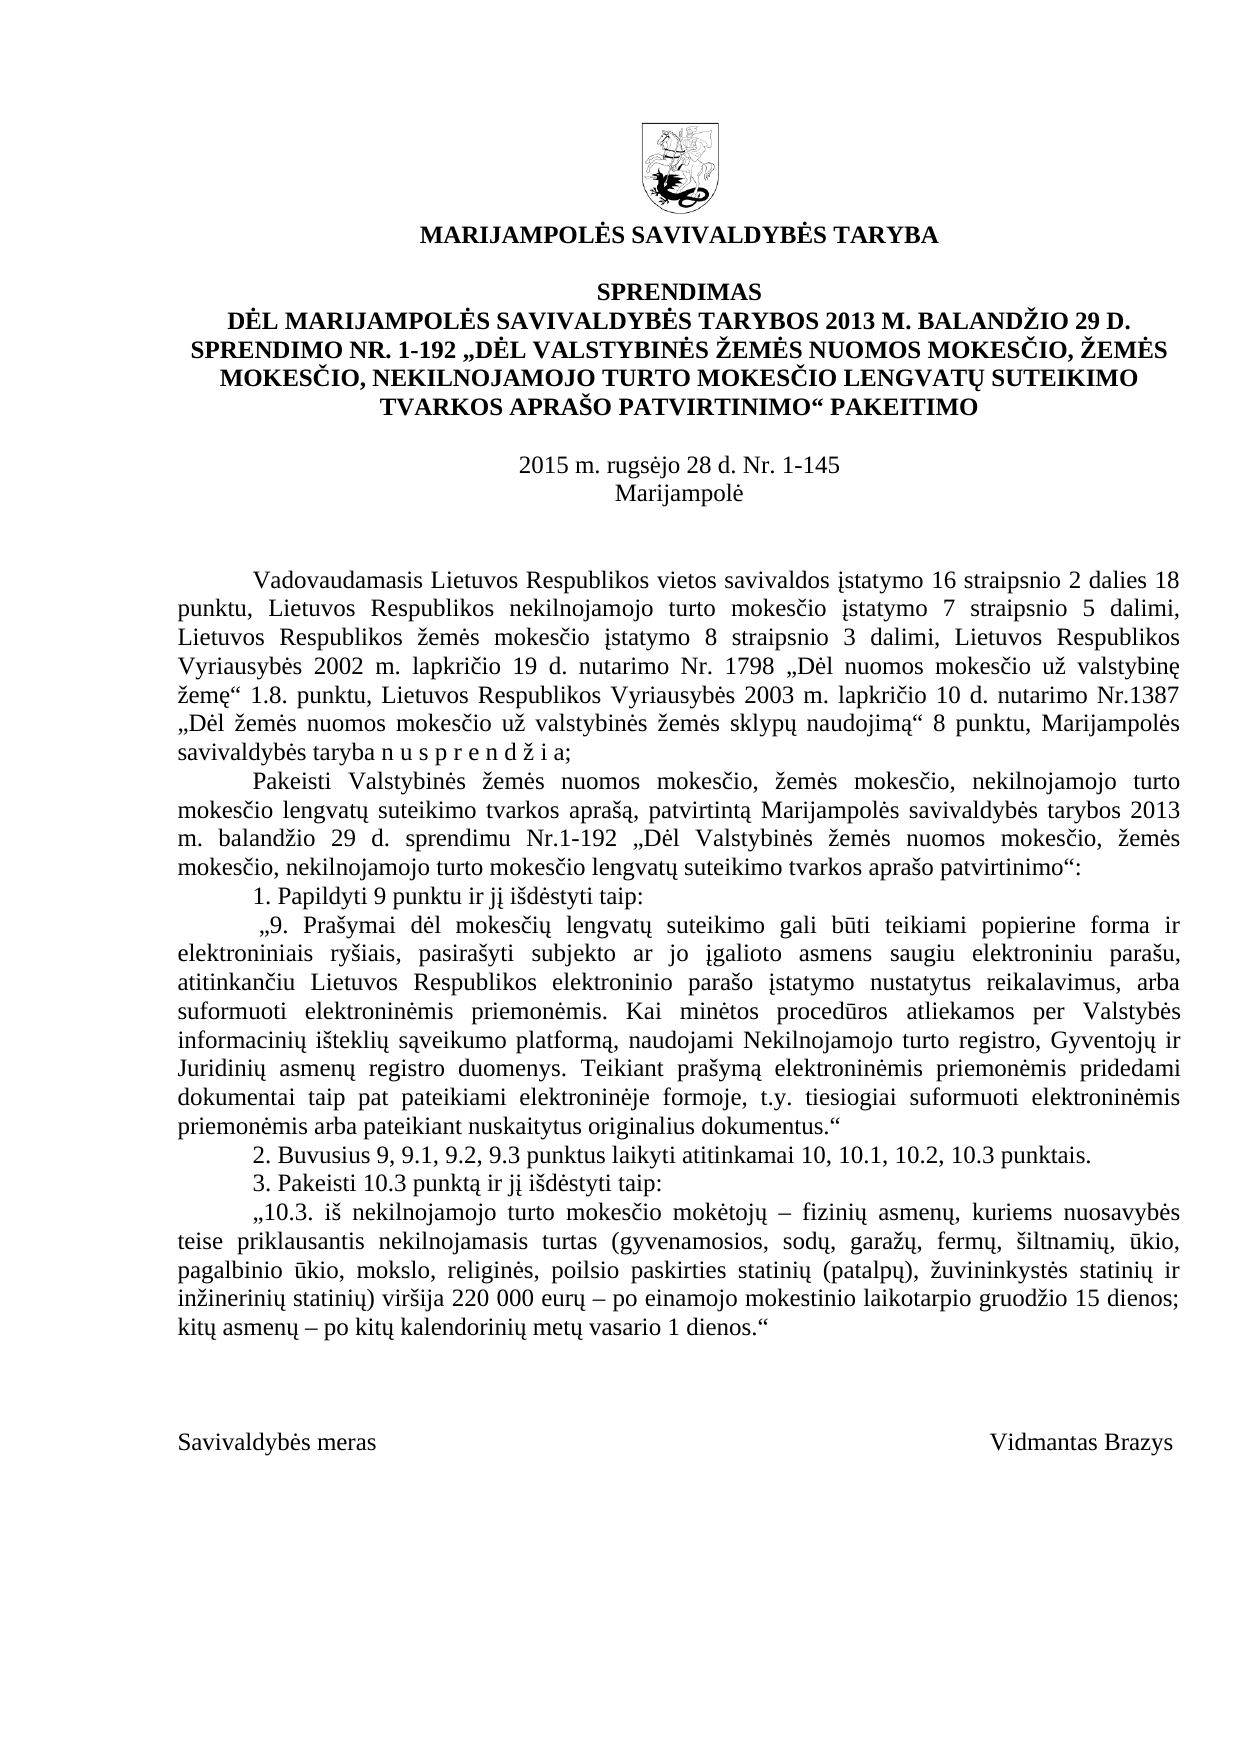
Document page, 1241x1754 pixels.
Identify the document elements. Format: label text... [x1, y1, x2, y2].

text 2015 m. rugsėjo 28 d. Nr. 1-145 [177, 450, 1181, 478]
text „9. Prašymai dėl mokesčių lengvatų suteikimo gali būti teikiami popierine forma ir elektroniniais ryšiais, pasirašyti subjekto ar jo įgalioto asmens saugiu elektroniniu parašu, atitinkančiu Lietuvos Respublikos elektroninio parašo įstatymo nustatytus reikalavimus, arba suformuoti elektroninėmis priemonėmis. Kai minėtos procedūros atliekamos per Valstybės informacinių išteklių sąveikumo platformą, naudojami Nekilnojamojo turto registro, Gyventojų ir Juridinių asmenų registro duomenys. Teikiant prašymą elektroninėmis priemonėmis pridedami dokumentai taip pat pateikiami elektroninėje formoje, t.y. tiesiogiai suformuoti elektroninėmis priemonėmis arba pateikiant nuskaitytus originalius dokumentus.“ [177, 910, 1181, 1140]
text 1. Papildyti 9 punktu ir jį išdėstyti taip: [177, 881, 1181, 910]
text 2. Buvusius 9, 9.1, 9.2, 9.3 punktus laikyti atitinkamai 10, 10.1, 10.2, 10.3 punktais. [177, 1140, 1181, 1168]
text Marijampolė [177, 478, 1181, 507]
text 3. Pakeisti 10.3 punktą ir jį išdėstyti taip: [177, 1168, 1181, 1197]
text Vadovaudamasis Lietuvos Respublikos vietos savivaldos įstatymo 16 straipsnio 2 dalies 18 punktu, Lietuvos Respublikos nekilnojamojo turto mokesčio įstatymo 7 straipsnio 5 dalimi, Lietuvos Respublikos žemės mokesčio įstatymo 8 straipsnio 3 dalimi, Lietuvos Respublikos Vyriausybės 2002 m. lapkričio 19 d. nutarimo Nr. 1798 „Dėl nuomos mokesčio už valstybinę žemę“ 1.8. punktu, Lietuvos Respublikos Vyriausybės 2003 m. lapkričio 10 d. nutarimo Nr.1387 „Dėl žemės nuomos mokesčio už valstybinės žemės sklypų naudojimą“ 8 punktu, Marijampolės savivaldybės taryba n u s p r e n d ž i a; [177, 565, 1181, 766]
text Pakeisti Valstybinės žemės nuomos mokesčio, žemės mokesčio, nekilnojamojo turto mokesčio lengvatų suteikimo tvarkos aprašą, patvirtintą Marijampolės savivaldybės tarybos 2013 m. balandžio 29 d. sprendimu Nr.1-192 „Dėl Valstybinės žemės nuomos mokesčio, žemės mokesčio, nekilnojamojo turto mokesčio lengvatų suteikimo tvarkos aprašo patvirtinimo“: [177, 766, 1181, 881]
text „10.3. iš nekilnojamojo turto mokesčio mokėtojų – fizinių asmenų, kuriems nuosavybės teise priklausantis nekilnojamasis turtas (gyvenamosios, sodų, garažų, fermų, šiltnamių, ūkio, pagalbinio ūkio, mokslo, religinės, poilsio paskirties statinių (patalpų), žuvininkystės statinių ir inžinerinių statinių) viršija 220 000 eurų – po einamojo mokestinio laikotarpio gruodžio 15 dienos; kitų asmenų – po kitų kalendorinių metų vasario 1 dienos.“ [177, 1197, 1181, 1341]
text MARIJAMPOLĖS SAVIVALDYBĖS TARYBA [177, 220, 1181, 248]
text DĖL MARIJAMPOLĖS SAVIVALDYBĖS TARYBOS 2013 M. BALANDŽIO 29 D. SPRENDIMO NR. 1-192 „DĖL VALSTYBINĖS ŽEMĖS NUOMOS MOKESČIO, ŽEMĖS MOKESČIO, NEKILNOJAMOJO TURTO MOKESČIO LENGVATŲ SUTEIKIMO TVARKOS APRAŠO PATVIRTINIMO“ PAKEITIMO [177, 306, 1181, 421]
text SPRENDIMAS [177, 277, 1181, 306]
text Savivaldybės meras Vidmantas Brazys [177, 1427, 1181, 1456]
